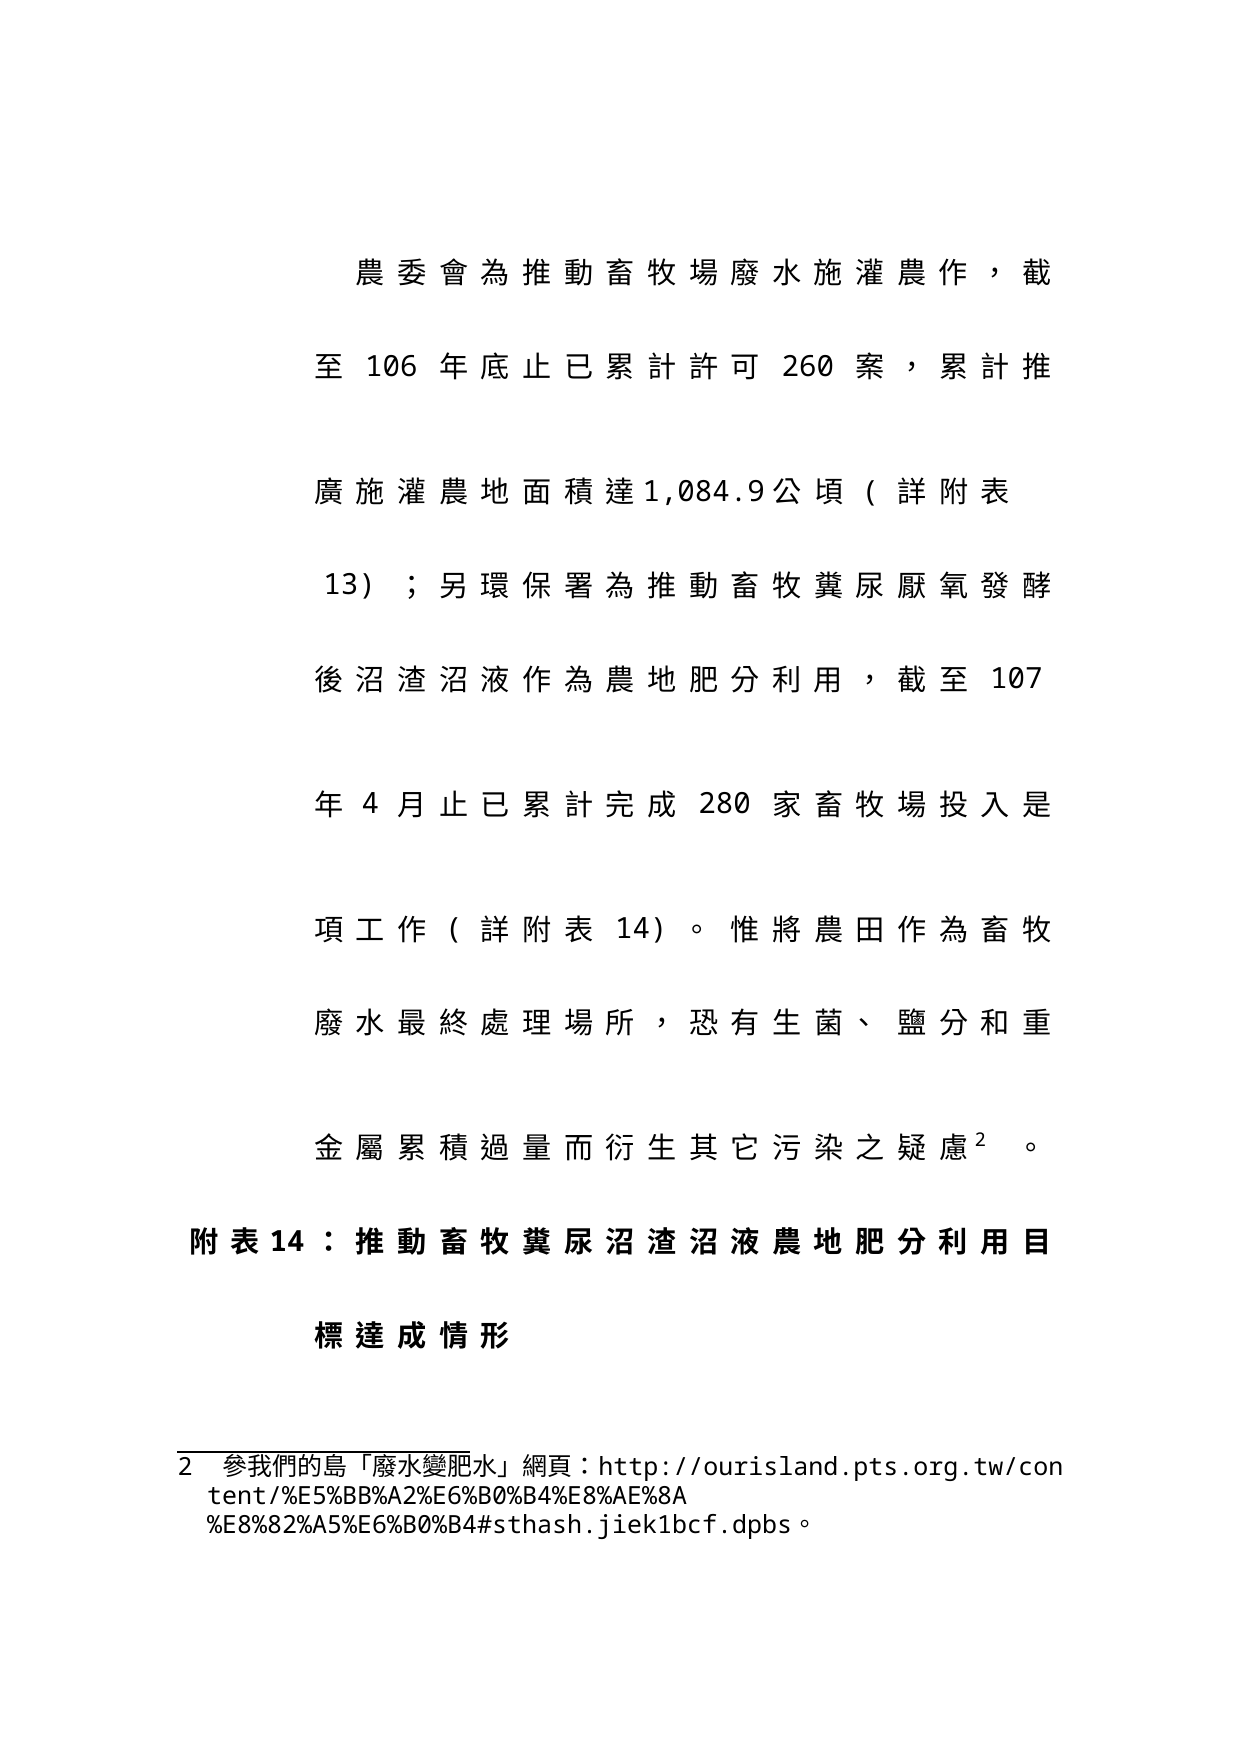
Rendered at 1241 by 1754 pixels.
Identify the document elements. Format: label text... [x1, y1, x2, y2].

text 參我們的島「廢水變肥水」網頁：http://ourisland.pts.org.tw/content/%E5%BB%A2%E6%B0%B4%E8%AE%8A%E8%82%A5%E6%B0%B4#sthash.jiek1bcf.dpbs。 [177, 1452, 1063, 1539]
text 農委會為推動畜牧場廢水施灌農作，截至106年底止已累計許可260案，累計推廣施灌農地面積達1,084.9公頃(詳附表13)；另環保署為推動畜牧糞尿厭氧發酵後沼渣沼液作為農地肥分利用，截至107年4月止已累計完成280家畜牧場投入是項工作(詳附表14)。惟將農田作為畜牧廢水最終處理場所，恐有生菌、鹽分和重金屬累積過量而衍生其它污染之疑慮。 [271, 229, 1058, 1167]
text 附表14：推動畜牧糞尿沼渣沼液農地肥分利用目標達成情形 [168, 1167, 1058, 1354]
